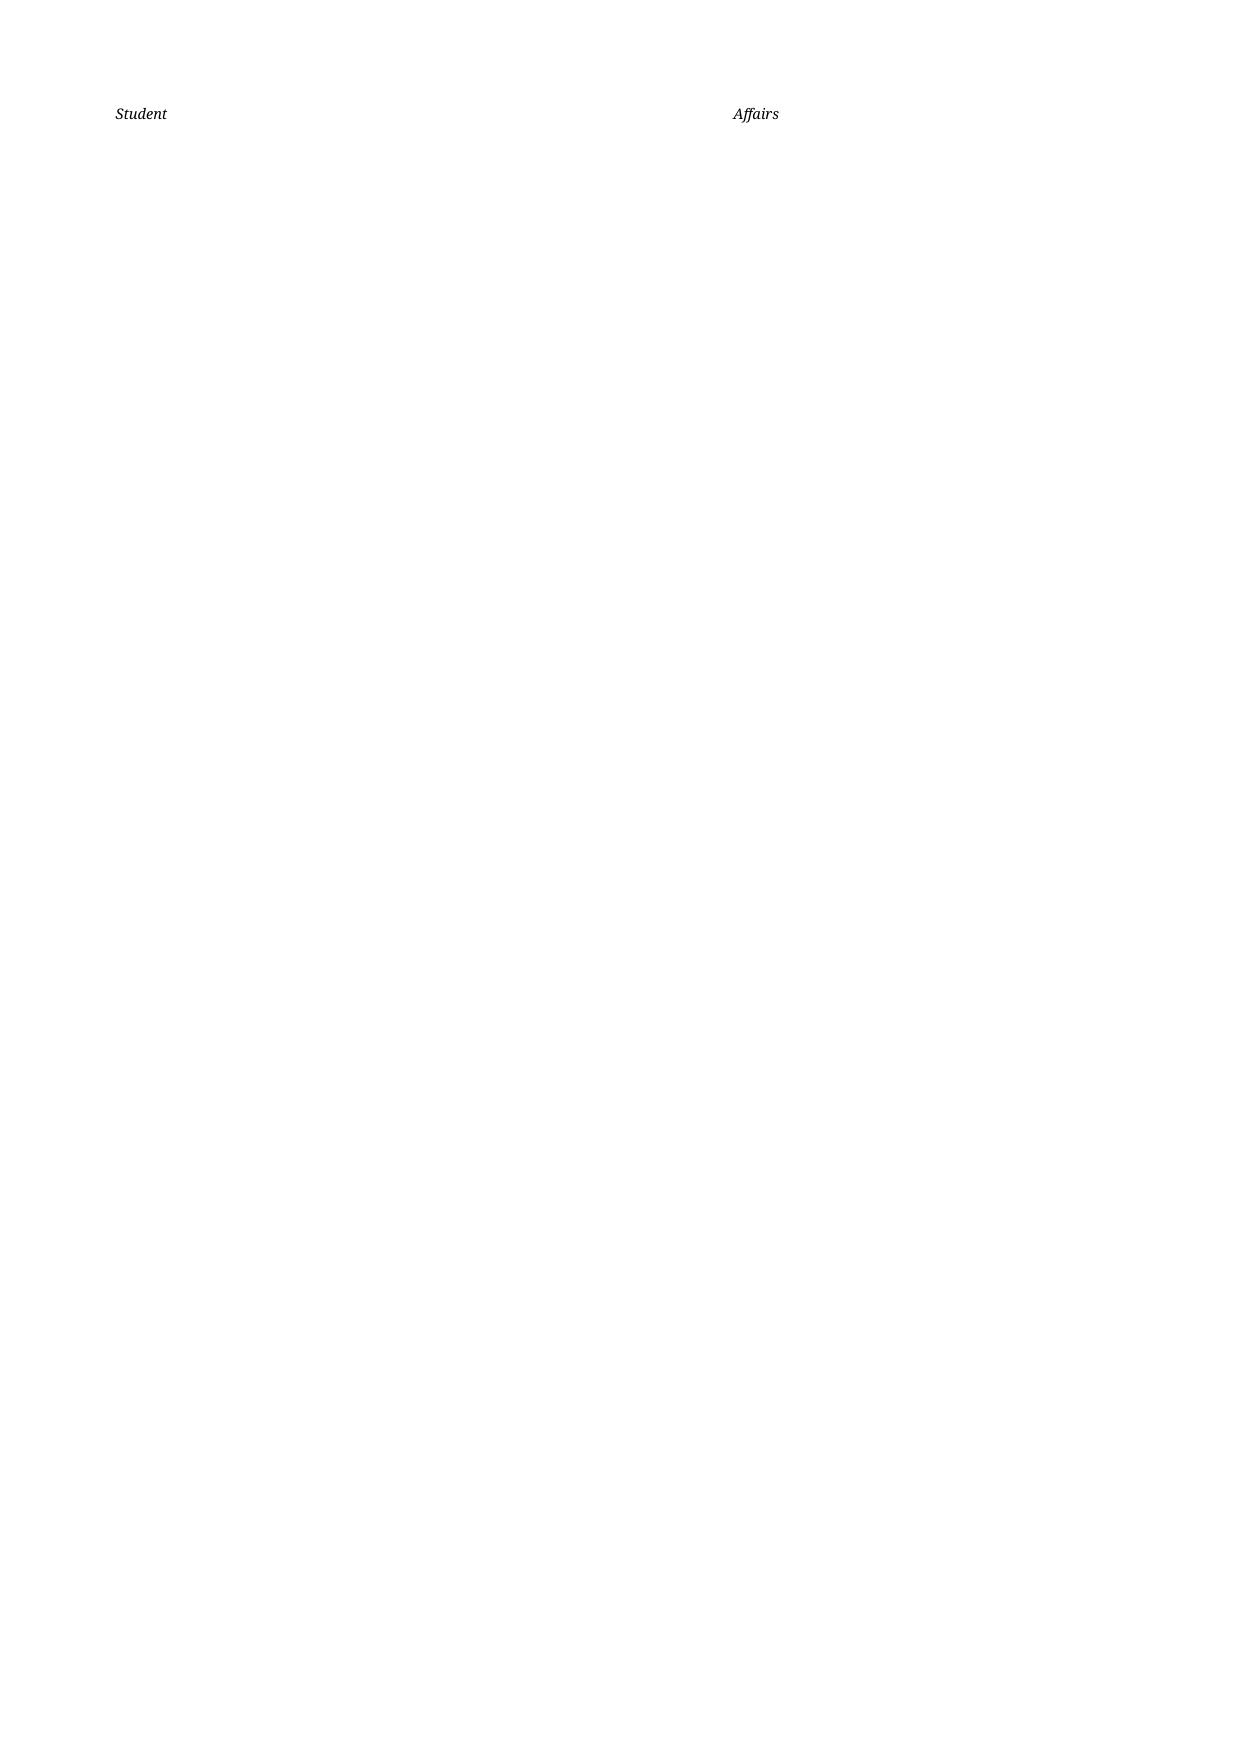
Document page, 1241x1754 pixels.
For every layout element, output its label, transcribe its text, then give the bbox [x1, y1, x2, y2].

table_header Affairs [722, 104, 1094, 128]
table_header [355, 104, 722, 128]
table_header Student [104, 104, 354, 128]
